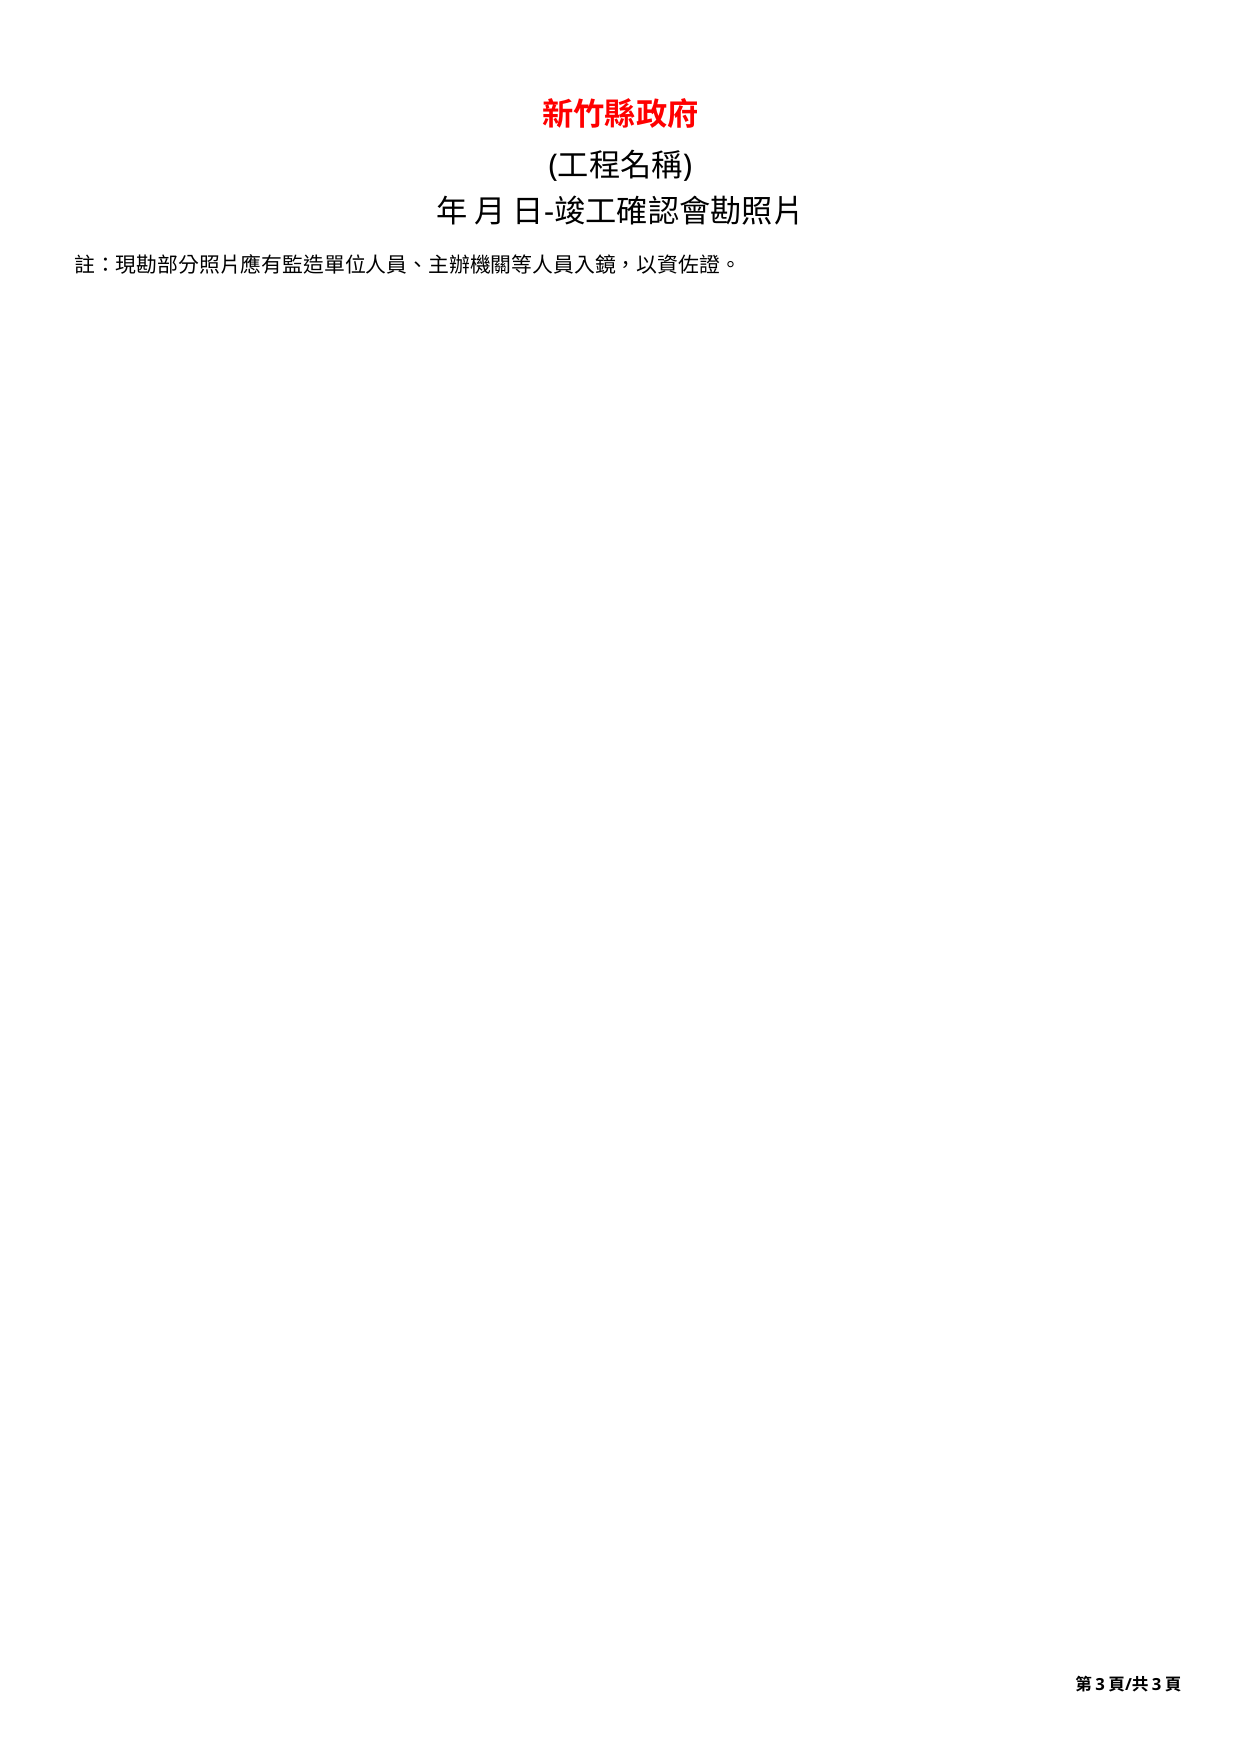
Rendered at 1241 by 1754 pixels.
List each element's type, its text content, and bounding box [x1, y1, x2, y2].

text 註：現勘部分照片應有監造單位人員、主辦機關等人員入鏡，以資佐證。 [74, 238, 1181, 276]
